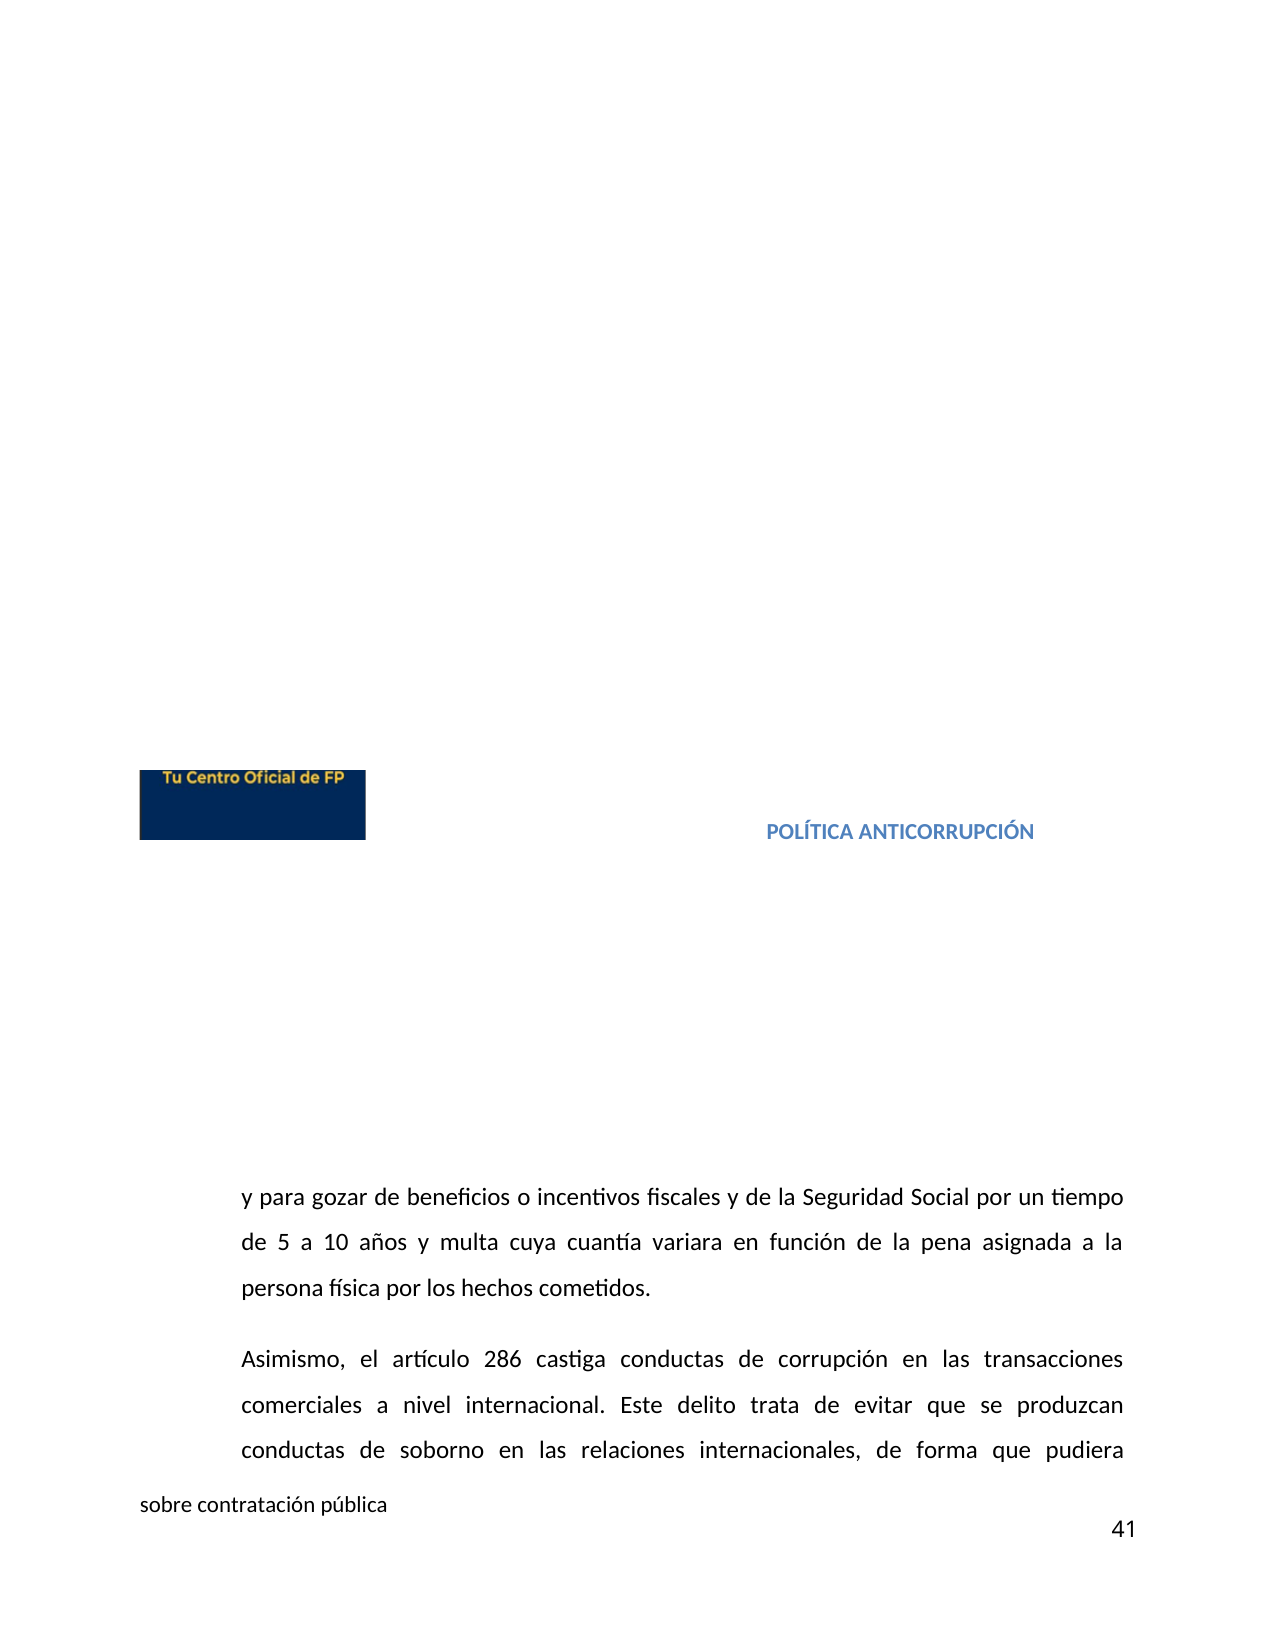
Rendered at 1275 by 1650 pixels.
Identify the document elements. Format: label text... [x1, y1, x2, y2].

picture [139, 770, 366, 840]
text Asimismo, el artículo 286 castiga conductas de corrupción en las transacciones comerciales a nivel internacional. Este delito trata de evitar que se produzcan conductas de soborno en las relaciones internacionales, de forma que pudiera [241, 1343, 1125, 1465]
text sobre contratación pública [139, 1491, 1137, 1513]
text y para gozar de beneficios o incentivos fiscales y de la Seguridad Social por un tiempo de 5 a 10 años y multa cuya cuantía variara en función de la pena asignada a la persona física por los hechos cometidos. [241, 1181, 1125, 1303]
